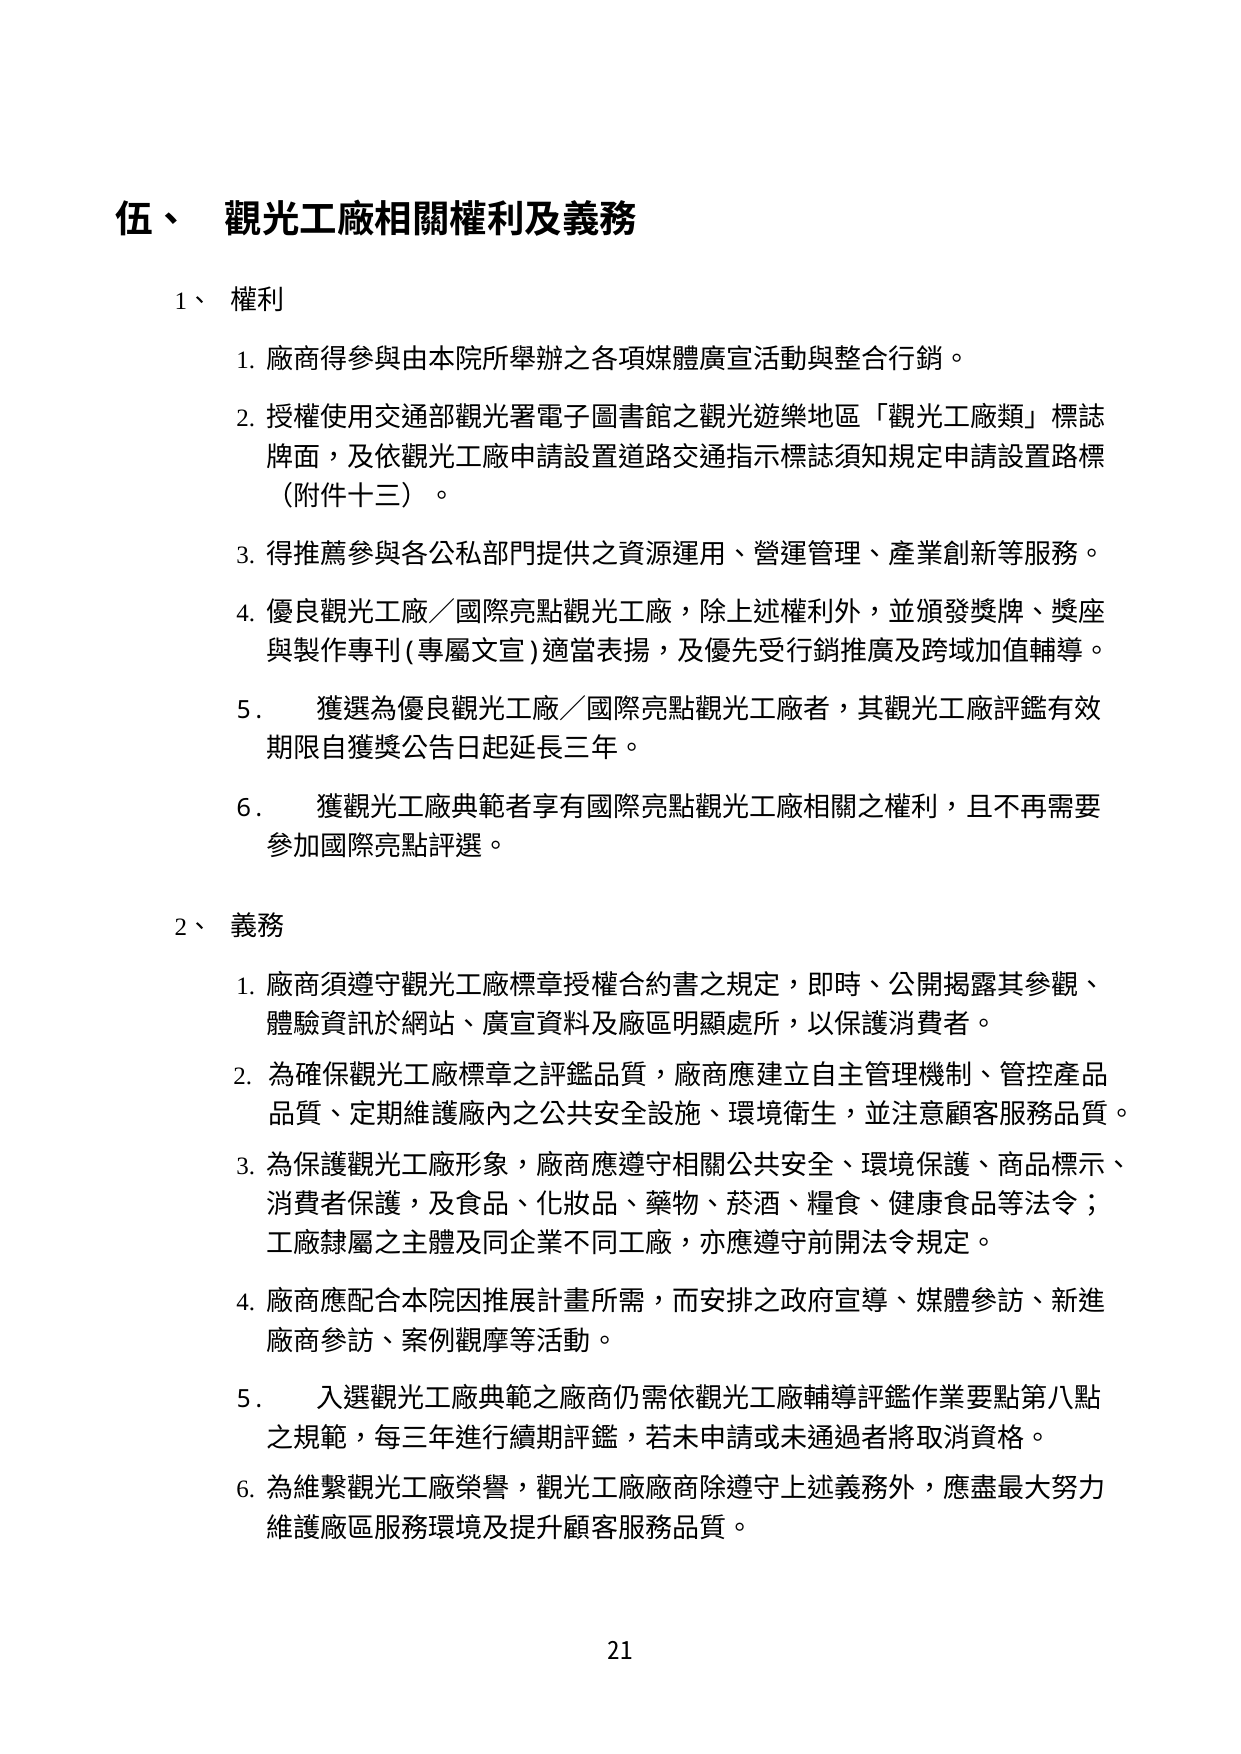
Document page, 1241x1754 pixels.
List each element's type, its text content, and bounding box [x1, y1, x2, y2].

list 觀光工廠相關權利及義務 [115, 175, 1122, 237]
list 廠商須遵守觀光工廠標章授權合約書之規定，即時、公開揭露其參觀、體驗資訊於網站、廣宣資料及廠區明顯處所，以保護消費者。 [236, 963, 1122, 1042]
list 授權使用交通部觀光署電子圖書館之觀光遊樂地區「觀光工廠類」標誌牌面，及依觀光工廠申請設置道路交通指示標誌須知規定申請設置路標（附件十三）。 [236, 395, 1122, 513]
list 優良觀光工廠／國際亮點觀光工廠，除上述權利外，並頒發獎牌、獎座與製作專刊(專屬文宣)適當表揚，及優先受行銷推廣及跨域加值輔導。 [236, 590, 1122, 668]
list 廠商應配合本院因推展計畫所需，而安排之政府宣導、媒體參訪、新進廠商參訪、案例觀摩等活動。 [236, 1279, 1122, 1358]
list 為確保觀光工廠標章之評鑑品質，廠商應建立自主管理機制、管控產品品質、定期維護廠內之公共安全設施、環境衛生，並注意顧客服務品質。 [233, 1053, 1122, 1131]
list 義務 [174, 882, 1122, 944]
list 獲選為優良觀光工廠／國際亮點觀光工廠者，其觀光工廠評鑑有效期限自獲獎公告日起延長三年。 [236, 687, 1122, 766]
list 獲觀光工廠典範者享有國際亮點觀光工廠相關之權利，且不再需要參加國際亮點評選。 [236, 784, 1122, 863]
list 入選觀光工廠典範之廠商仍需依觀光工廠輔導評鑑作業要點第八點之規範，每三年進行續期評鑑，若未申請或未通過者將取消資格。 [236, 1376, 1122, 1455]
list 權利 [174, 256, 1122, 318]
list 得推薦參與各公私部門提供之資源運用、營運管理、產業創新等服務。 [236, 532, 1122, 571]
list 廠商得參與由本院所舉辦之各項媒體廣宣活動與整合行銷。 [236, 337, 1122, 376]
list 為維繫觀光工廠榮譽，觀光工廠廠商除遵守上述義務外，應盡最大努力維護廠區服務環境及提升顧客服務品質。 [236, 1466, 1122, 1545]
list 為保護觀光工廠形象，廠商應遵守相關公共安全、環境保護、商品標示、消費者保護，及食品、化妝品、藥物、菸酒、糧食、健康食品等法令；工廠隸屬之主體及同企業不同工廠，亦應遵守前開法令規定。 [236, 1143, 1122, 1260]
